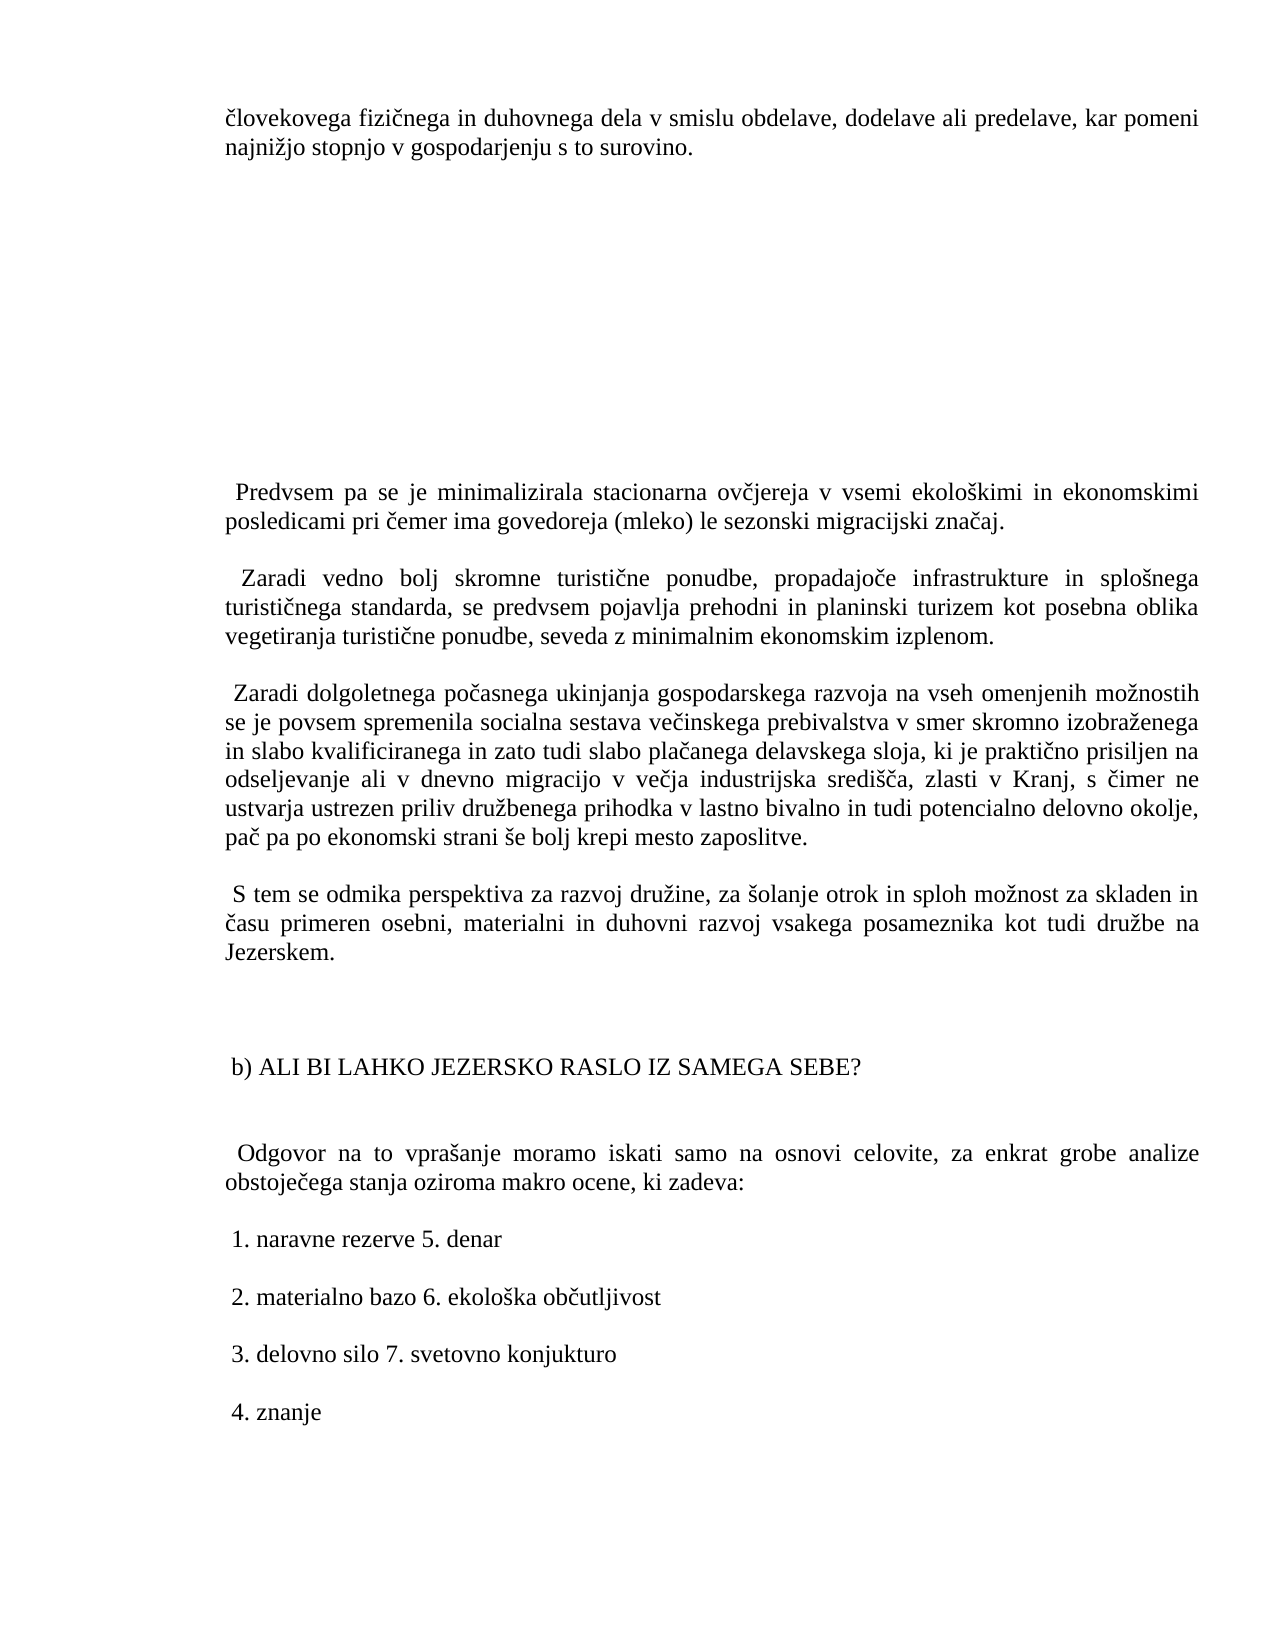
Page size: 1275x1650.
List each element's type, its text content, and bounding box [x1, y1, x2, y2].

text 1. naravne rezerve 5. denar [150, 1224, 1125, 1253]
text 4. znanje [150, 1397, 1125, 1426]
text Zaradi dolgoletnega počasnega ukinjanja gospodarskega razvoja na vseh omenjenih možnostih se je povsem spremenila socialna sestava večinskega prebivalstva v smer skromno izobraženega in slabo kvalificiranega in zato tudi slabo plačanega delavskega sloja, ki je praktično prisiljen na odseljevanje ali v dnevno migracijo v večja industrijska središča, zlasti v Kranj, s čimer ne ustvarja ustrezen priliv družbenega prihodka v lastno bivalno in tudi potencialno delovno okolje, pač pa po ekonomski strani še bolj krepi mesto zaposlitve. [150, 678, 1125, 851]
text Predvsem pa se je minimalizirala stacionarna ovčjereja v vsemi ekološkimi in ekonomskimi posledicami pri čemer ima govedoreja (mleko) le sezonski migracijski značaj. [150, 477, 1125, 534]
text S tem se odmika perspektiva za razvoj družine, za šolanje otrok in sploh možnost za skladen in času primeren osebni, materialni in duhovni razvoj vsakega posameznika kot tudi družbe na Jezerskem. [150, 879, 1125, 966]
text Zaradi vedno bolj skromne turistične ponudbe, propadajoče infrastrukture in splošnega turističnega standarda, se predvsem pojavlja prehodni in planinski turizem kot posebna oblika vegetiranja turistične ponudbe, seveda z minimalnim ekonomskim izplenom. [150, 563, 1125, 649]
text 2. materialno bazo 6. ekološka občutljivost [150, 1282, 1125, 1311]
text Iz Jezerskega gospodarskega kompleksa se je, glede na dohodkovno pomembnost (rangirano) povsem umaknil les kot najbolj pomembna naravna in značilna materialna substanca tega kraja, kar ima izrazito karakteristiko čiste naravne eksploatacije kraja, brez kakršnegakoli vložka človekovega fizičnega in duhovnega dela v smislu obdelave, dodelave ali predelave, kar pomeni najnižjo stopnjo v gospodarjenju s to surovino. [150, 103, 1125, 161]
text 3. delovno silo 7. svetovno konjukturo [150, 1339, 1125, 1368]
text b) ALI BI LAHKO JEZERSKO RASLO IZ SAMEGA SEBE? [150, 1052, 1125, 1081]
text Odgovor na to vprašanje moramo iskati samo na osnovi celovite, za enkrat grobe analize obstoječega stanja oziroma makro ocene, ki zadeva: [150, 1138, 1125, 1196]
